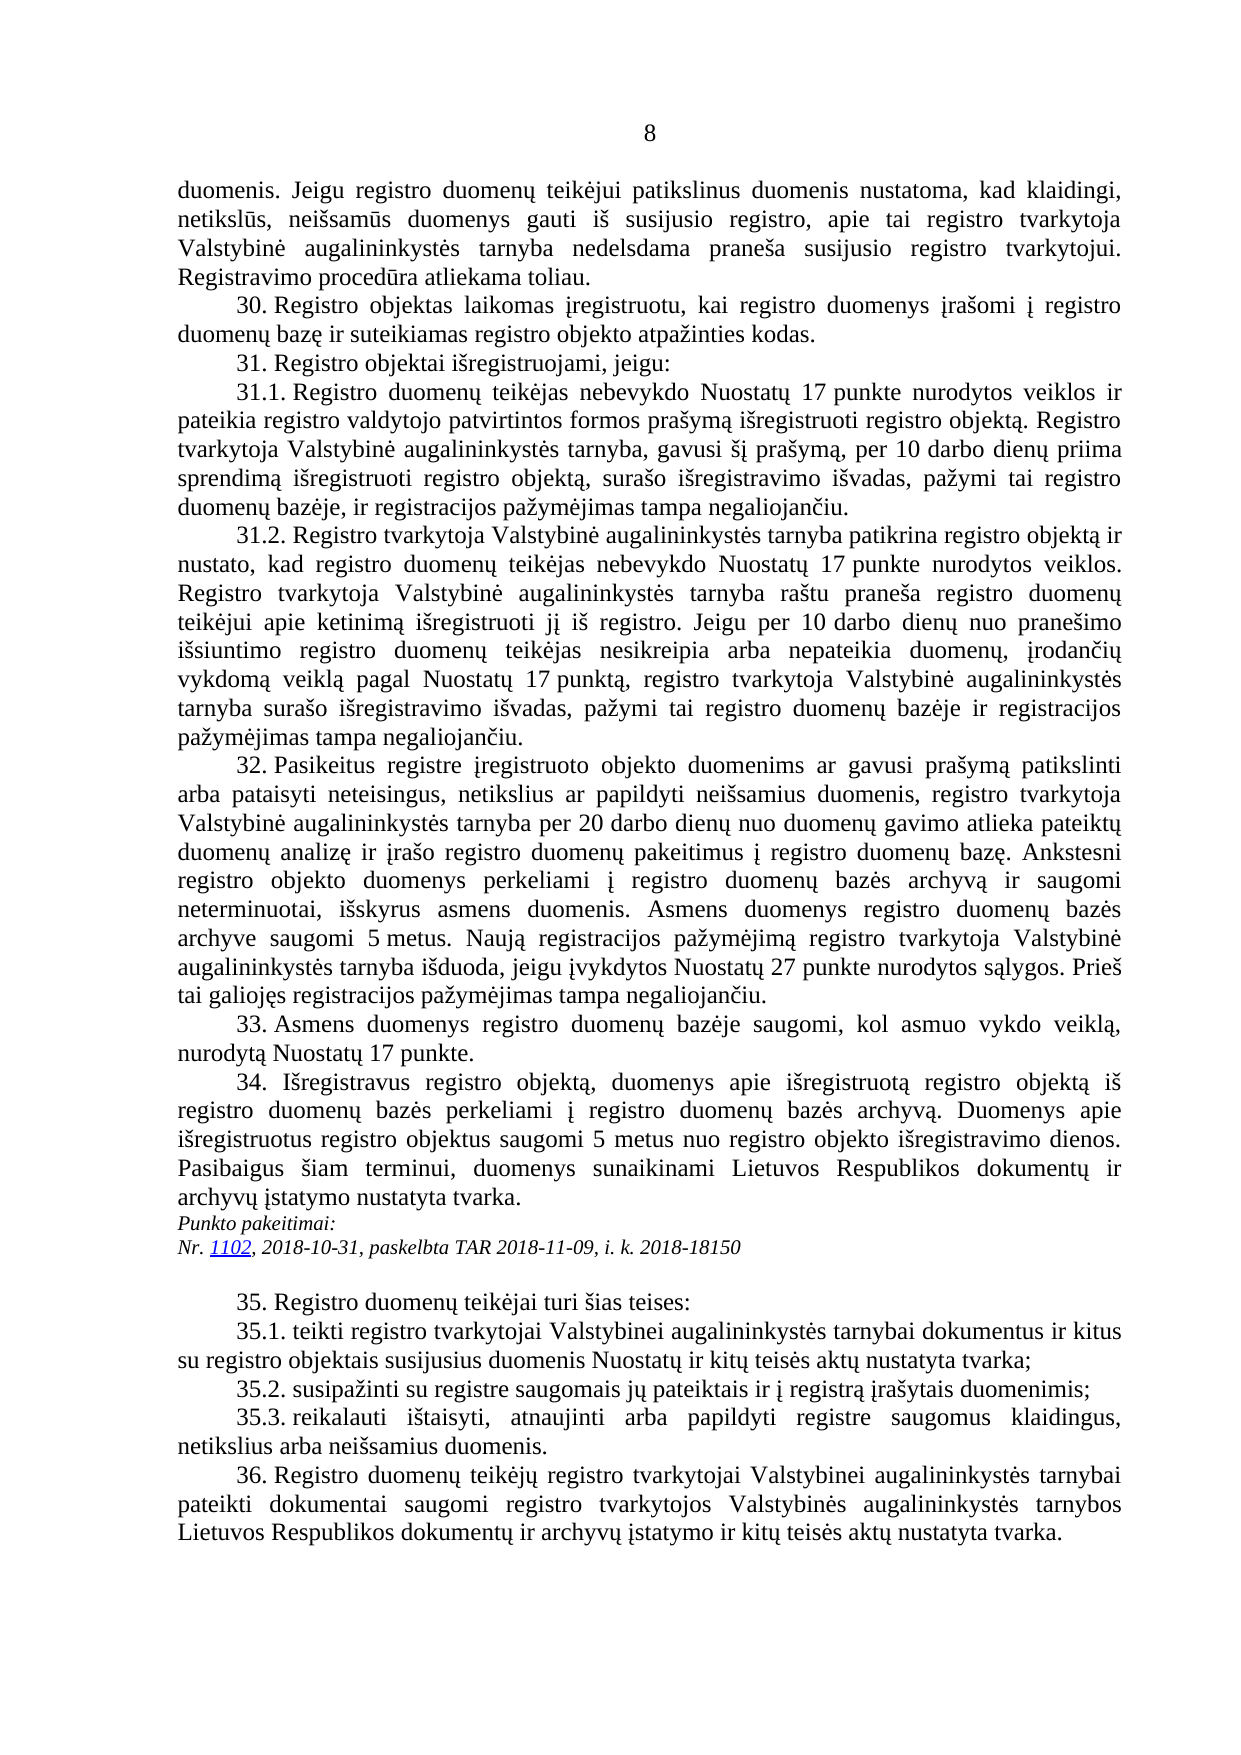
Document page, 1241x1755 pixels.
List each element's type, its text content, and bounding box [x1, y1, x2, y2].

text 35. Registro duomenų teikėjai turi šias teises: [177, 1287, 1122, 1316]
text Nr. 1102, 2018-10-31, paskelbta TAR 2018-11-09, i. k. 2018-18150 [177, 1235, 1122, 1259]
text 32. Pasikeitus registre įregistruoto objekto duomenims ar gavusi prašymą patikslinti arba pataisyti neteisingus, netikslius ar papildyti neišsamius duomenis, registro tvarkytoja Valstybinė augalininkystės tarnyba per 20 darbo dienų nuo duomenų gavimo atlieka pateiktų duomenų analizę ir įrašo registro duomenų pakeitimus į registro duomenų bazę. Ankstesni registro objekto duomenys perkeliami į registro duomenų bazės archyvą ir saugomi neterminuotai, išskyrus asmens duomenis. Asmens duomenys registro duomenų bazės archyve saugomi 5 metus. Naują registracijos pažymėjimą registro tvarkytoja Valstybinė augalininkystės tarnyba išduoda, jeigu įvykdytos Nuostatų 27 punkte nurodytos sąlygos. Prieš tai galiojęs registracijos pažymėjimas tampa negaliojančiu. [177, 751, 1122, 1009]
text 30. Registro objektas laikomas įregistruotu, kai registro duomenys įrašomi į registro duomenų bazę ir suteikiamas registro objekto atpažinties kodas. [177, 291, 1122, 348]
text 33. Asmens duomenys registro duomenų bazėje saugomi, kol asmuo vykdo veiklą, nurodytą Nuostatų 17 punkte. [177, 1009, 1122, 1067]
text 31.2. Registro tvarkytoja Valstybinė augalininkystės tarnyba patikrina registro objektą ir nustato, kad registro duomenų teikėjas nebevykdo Nuostatų 17 punkte nurodytos veiklos. Registro tvarkytoja Valstybinė augalininkystės tarnyba raštu praneša registro duomenų teikėjui apie ketinimą išregistruoti jį iš registro. Jeigu per 10 darbo dienų nuo pranešimo išsiuntimo registro duomenų teikėjas nesikreipia arba nepateikia duomenų, įrodančių vykdomą veiklą pagal Nuostatų 17 punktą, registro tvarkytoja Valstybinė augalininkystės tarnyba surašo išregistravimo išvadas, pažymi tai registro duomenų bazėje ir registracijos pažymėjimas tampa negaliojančiu. [177, 521, 1122, 751]
text duomenis. Jeigu registro duomenų teikėjui patikslinus duomenis nustatoma, kad klaidingi, netikslūs, neišsamūs duomenys gauti iš susijusio registro, apie tai registro tvarkytoja Valstybinė augalininkystės tarnyba nedelsdama praneša susijusio registro tvarkytojui. Registravimo procedūra atliekama toliau. [177, 176, 1122, 291]
text 35.2. susipažinti su registre saugomais jų pateiktais ir į registrą įrašytais duomenimis; [177, 1374, 1122, 1402]
text 36. Registro duomenų teikėjų registro tvarkytojai Valstybinei augalininkystės tarnybai pateikti dokumentai saugomi registro tvarkytojos Valstybinės augalininkystės tarnybos Lietuvos Respublikos dokumentų ir archyvų įstatymo ir kitų teisės aktų nustatyta tvarka. [177, 1460, 1122, 1546]
text 31.1. Registro duomenų teikėjas nebevykdo Nuostatų 17 punkte nurodytos veiklos ir pateikia registro valdytojo patvirtintos formos prašymą išregistruoti registro objektą. Registro tvarkytoja Valstybinė augalininkystės tarnyba, gavusi šį prašymą, per 10 darbo dienų priima sprendimą išregistruoti registro objektą, surašo išregistravimo išvadas, pažymi tai registro duomenų bazėje, ir registracijos pažymėjimas tampa negaliojančiu. [177, 377, 1122, 521]
text Punkto pakeitimai: [177, 1211, 1122, 1235]
text 31. Registro objektai išregistruojami, jeigu: [177, 348, 1122, 377]
text 34. Išregistravus registro objektą, duomenys apie išregistruotą registro objektą iš registro duomenų bazės perkeliami į registro duomenų bazės archyvą. Duomenys apie išregistruotus registro objektus saugomi 5 metus nuo registro objekto išregistravimo dienos. Pasibaigus šiam terminui, duomenys sunaikinami Lietuvos Respublikos dokumentų ir archyvų įstatymo nustatyta tvarka. [177, 1067, 1122, 1211]
text 35.1. teikti registro tvarkytojai Valstybinei augalininkystės tarnybai dokumentus ir kitus su registro objektais susijusius duomenis Nuostatų ir kitų teisės aktų nustatyta tvarka; [177, 1316, 1122, 1374]
text 35.3. reikalauti ištaisyti, atnaujinti arba papildyti registre saugomus klaidingus, netikslius arba neišsamius duomenis. [177, 1402, 1122, 1460]
